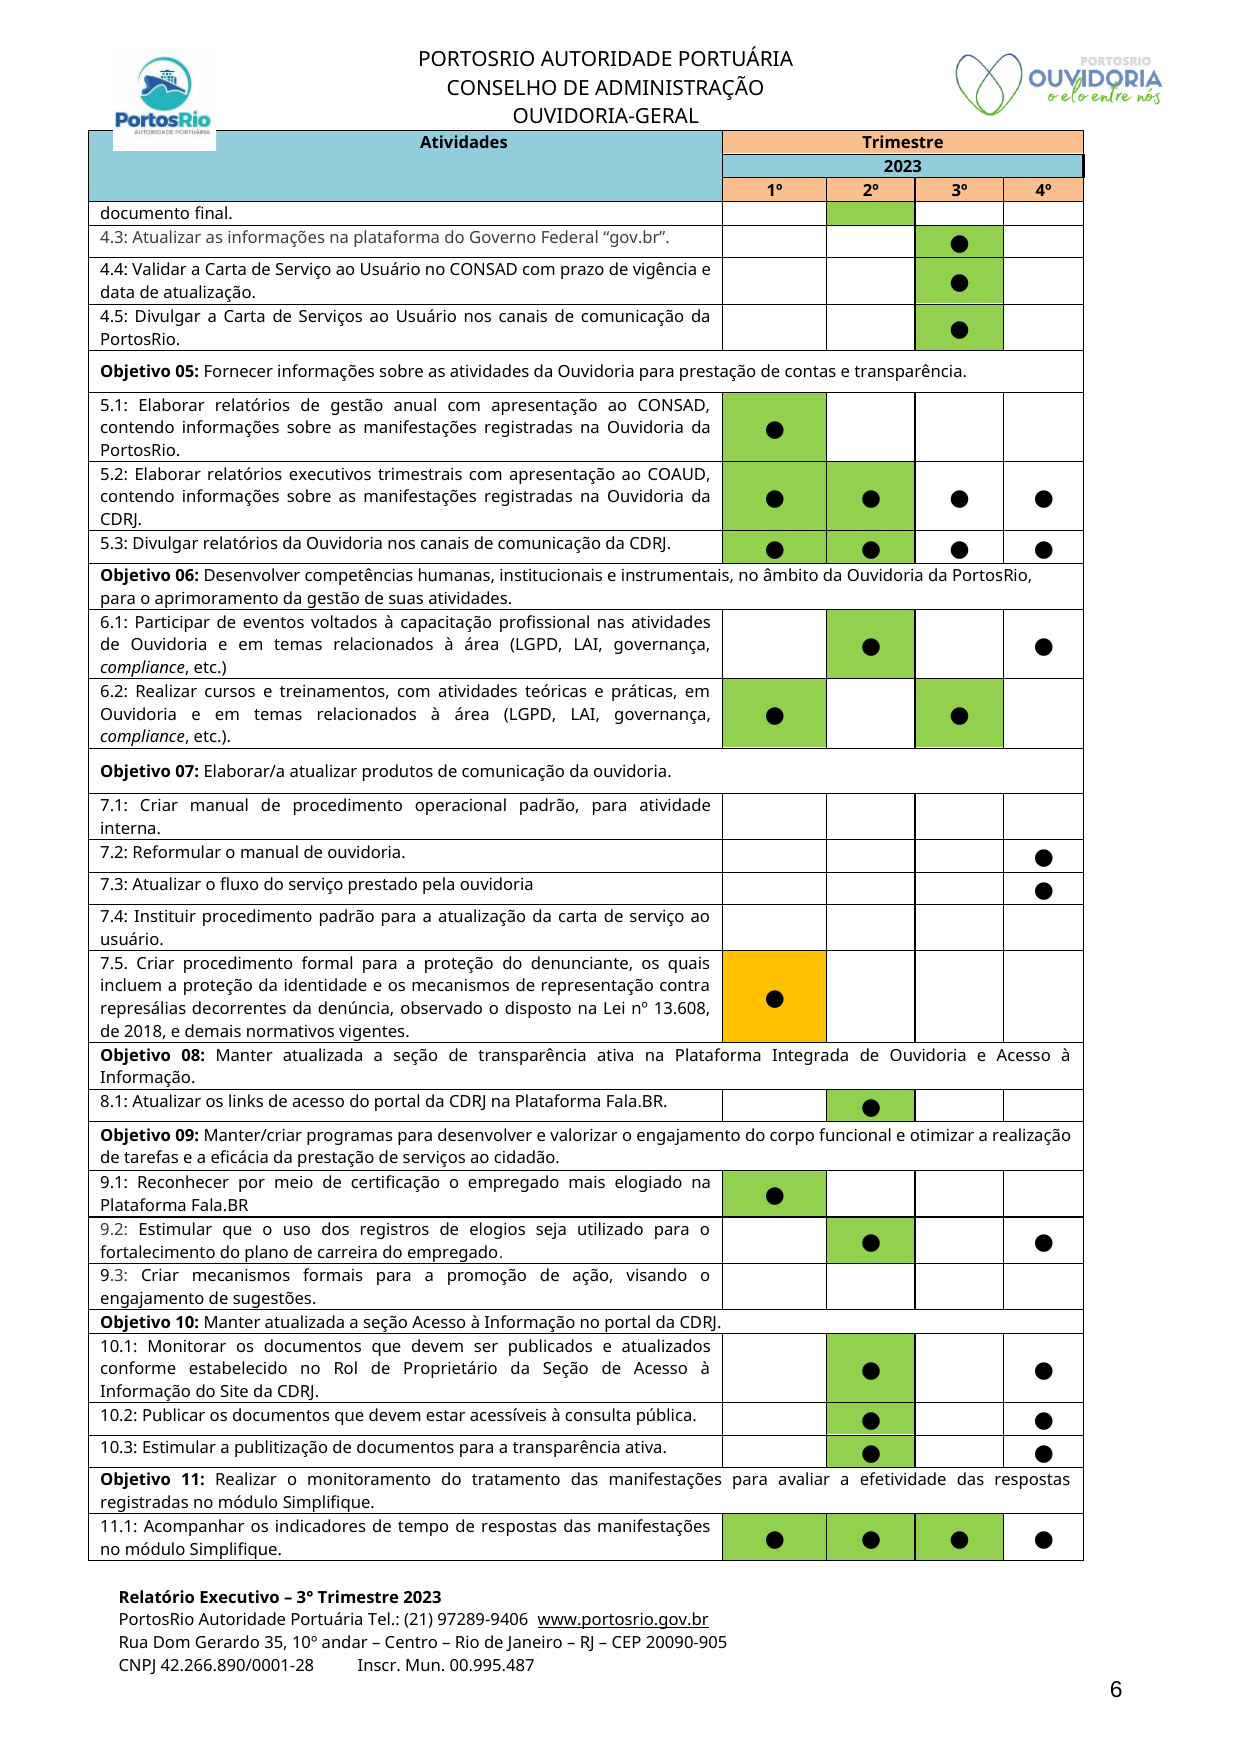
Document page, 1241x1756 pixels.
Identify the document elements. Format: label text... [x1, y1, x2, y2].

table_cell ● [916, 679, 1003, 747]
table_cell 1º [723, 178, 826, 201]
table_cell 4.3: Atualizar as informações na plataforma do Governo Federal “gov.br”. [89, 226, 722, 257]
table_cell 2º [827, 178, 914, 201]
table_cell ● [916, 1514, 1003, 1560]
table_cell [827, 1171, 914, 1216]
table_cell [723, 794, 826, 839]
table_cell ● [723, 462, 826, 530]
table_cell 7.2: Reformular o manual de ouvidoria. [89, 840, 722, 872]
table_cell ● [827, 1436, 914, 1467]
table_cell 8.1: Atualizar os links de acesso do portal da CDRJ na Plataforma Fala.BR. [89, 1090, 722, 1121]
table_cell [916, 794, 1003, 839]
table_cell ● [1004, 462, 1083, 530]
table_cell [723, 840, 826, 872]
table_cell ● [827, 610, 914, 678]
table_cell [723, 1436, 826, 1467]
table_cell 2023 [723, 155, 1082, 177]
table_cell [1004, 202, 1083, 225]
table_cell Objetivo 06: Desenvolver competências humanas, institucionais e instrumentais, no âmbito da Ouvidoria da PortosRio, para o aprimoramento da gestão de suas atividades. [89, 564, 1083, 609]
table_cell Objetivo 10: Manter atualizada a seção Acesso à Informação no portal da CDRJ. [89, 1310, 1083, 1333]
table_cell 6.2: Realizar cursos e treinamentos, com atividades teóricas e práticas, em Ouvidoria e em temas relacionados à área (LGPD, LAI, governança, compliance, etc.). [89, 679, 722, 747]
table_cell 6.1: Participar de eventos voltados à capacitação profissional nas atividades de Ouvidoria e em temas relacionados à área (LGPD, LAI, governança, compliance, etc.) [89, 610, 722, 678]
table_cell [1004, 305, 1083, 350]
table_cell [916, 610, 1003, 678]
table_cell 4.5: Divulgar a Carta de Serviços ao Usuário nos canais de comunicação da PortosRio. [89, 305, 722, 350]
table_cell [723, 258, 826, 303]
table_cell Objetivo 09: Manter/criar programas para desenvolver e valorizar o engajamento do corpo funcional e otimizar a realização de tarefas e a eficácia da prestação de serviços ao cidadão. [89, 1122, 1083, 1170]
table_cell [1004, 1264, 1083, 1309]
table_cell ● [827, 1218, 914, 1263]
table_cell ● [723, 393, 826, 461]
table_cell ● [916, 305, 1003, 350]
table_cell ● [827, 1334, 914, 1402]
table_cell ● [916, 462, 1003, 530]
table_cell 5.3: Divulgar relatórios da Ouvidoria nos canais de comunicação da CDRJ. [89, 531, 722, 563]
table_cell 5.1: Elaborar relatórios de gestão anual com apresentação ao CONSAD, contendo informações sobre as manifestações registradas na Ouvidoria da PortosRio. [89, 393, 722, 461]
table_cell [723, 202, 826, 225]
table_cell [1004, 1171, 1083, 1216]
table_cell [1004, 794, 1083, 839]
table_cell ● [1004, 610, 1083, 678]
table_cell 10.3: Estimular a publitização de documentos para a transparência ativa. [89, 1436, 722, 1467]
table_cell [723, 1403, 826, 1434]
table_cell 7.4: Instituir procedimento padrão para a atualização da carta de serviço ao usuário. [89, 905, 722, 950]
table_cell ● [916, 258, 1003, 303]
table_header Atividades [89, 131, 722, 201]
table_cell [916, 840, 1003, 872]
table_cell [827, 305, 914, 350]
table_cell ● [827, 1090, 914, 1121]
table_cell [916, 1218, 1003, 1263]
table_cell [916, 393, 1003, 461]
table_cell [827, 226, 914, 257]
table_cell 7.5. Criar procedimento formal para a proteção do denunciante, os quais incluem a proteção da identidade e os mecanismos de representação contra represálias decorrentes da denúncia, observado o disposto na Lei nº 13.608, de 2018, e demais normativos vigentes. [89, 951, 722, 1042]
table_cell [1004, 393, 1083, 461]
table_cell 9.1: Reconhecer por meio de certificação o empregado mais elogiado na Plataforma Fala.BR [89, 1171, 722, 1216]
table_cell [827, 951, 914, 1042]
table_cell ● [1004, 1403, 1083, 1434]
table_cell [723, 1090, 826, 1121]
table_cell [916, 1264, 1003, 1309]
table_cell ● [1004, 1514, 1083, 1560]
table_cell 5.2: Elaborar relatórios executivos trimestrais com apresentação ao COAUD, contendo informações sobre as manifestações registradas na Ouvidoria da CDRJ. [89, 462, 722, 530]
table_cell [916, 1171, 1003, 1216]
table_cell ● [827, 531, 914, 563]
table_cell ● [723, 679, 826, 747]
table_cell 10.1: Monitorar os documentos que devem ser publicados e atualizados conforme estabelecido no Rol de Proprietário da Seção de Acesso à Informação do Site da CDRJ. [89, 1334, 722, 1402]
table_cell [827, 905, 914, 950]
table_cell [916, 873, 1003, 904]
table_cell [1004, 1090, 1083, 1121]
table_cell [723, 873, 826, 904]
table_cell ● [827, 1514, 914, 1560]
table_cell 3º [916, 178, 1003, 201]
table_cell Objetivo 05: Fornecer informações sobre as atividades da Ouvidoria para prestação de contas e transparência. [89, 351, 1083, 392]
table_cell ● [723, 531, 826, 563]
table_cell ● [1004, 1334, 1083, 1402]
table_cell ● [1004, 1218, 1083, 1263]
table_cell ● [723, 1514, 826, 1560]
table_cell 4.4: Validar a Carta de Serviço ao Usuário no CONSAD com prazo de vigência e data de atualização. [89, 258, 722, 303]
table_header Trimestre [723, 131, 1083, 153]
table_cell ● [1004, 531, 1083, 563]
table_cell [827, 202, 914, 225]
table_cell ● [1004, 1436, 1083, 1467]
table_cell [916, 951, 1003, 1042]
table_cell 10.2: Publicar os documentos que devem estar acessíveis à consulta pública. [89, 1403, 722, 1434]
table_cell ● [723, 1171, 826, 1216]
table_cell [916, 1436, 1003, 1467]
table_cell [1004, 905, 1083, 950]
table_cell [723, 1218, 826, 1263]
table_cell 4º [1004, 178, 1083, 201]
table_cell [723, 1334, 826, 1402]
table_cell Objetivo 11: Realizar o monitoramento do tratamento das manifestações para avaliar a efetividade das respostas registradas no módulo Simplifique. [89, 1468, 1083, 1513]
table_cell [827, 794, 914, 839]
table_cell [916, 905, 1003, 950]
table_cell Objetivo 08: Manter atualizada a seção de transparência ativa na Plataforma Integrada de Ouvidoria e Acesso à Informação. [89, 1043, 1083, 1089]
table_cell [827, 840, 914, 872]
table_cell 7.3: Atualizar o fluxo do serviço prestado pela ouvidoria [89, 873, 722, 904]
table_cell [827, 873, 914, 904]
table_cell [723, 305, 826, 350]
table_cell ● [723, 951, 826, 1042]
table_cell [1004, 679, 1083, 747]
table_cell 7.1: Criar manual de procedimento operacional padrão, para atividade interna. [89, 794, 722, 839]
table_cell ● [1004, 840, 1083, 872]
table_cell [723, 610, 826, 678]
table_cell 9.2: Estimular que o uso dos registros de elogios seja utilizado para o fortalecimento do plano de carreira do empregado. [89, 1218, 722, 1263]
table_cell ● [1004, 873, 1083, 904]
table_cell [1004, 951, 1083, 1042]
table_cell Objetivo 07: Elaborar/a atualizar produtos de comunicação da ouvidoria. [89, 749, 1083, 793]
table_cell ● [827, 1403, 914, 1434]
table_cell [916, 202, 1003, 225]
table_cell ● [916, 226, 1003, 257]
table_cell [723, 226, 826, 257]
table_cell [827, 258, 914, 303]
table_cell [723, 905, 826, 950]
table_cell 11.1: Acompanhar os indicadores de tempo de respostas das manifestações no módulo Simplifique. [89, 1514, 722, 1560]
table_cell [916, 1334, 1003, 1402]
table_cell [827, 393, 914, 461]
table_cell 9.3: Criar mecanismos formais para a promoção de ação, visando o engajamento de sugestões. [89, 1264, 722, 1309]
table_cell ● [827, 462, 914, 530]
table_cell [916, 1090, 1003, 1121]
table_cell [1004, 258, 1083, 303]
table_cell [1004, 226, 1083, 257]
table_cell [827, 679, 914, 747]
table_cell [916, 1403, 1003, 1434]
table_cell documento final. [89, 202, 722, 225]
table_cell [723, 1264, 826, 1309]
table_cell [827, 1264, 914, 1309]
table_cell ● [916, 531, 1003, 563]
